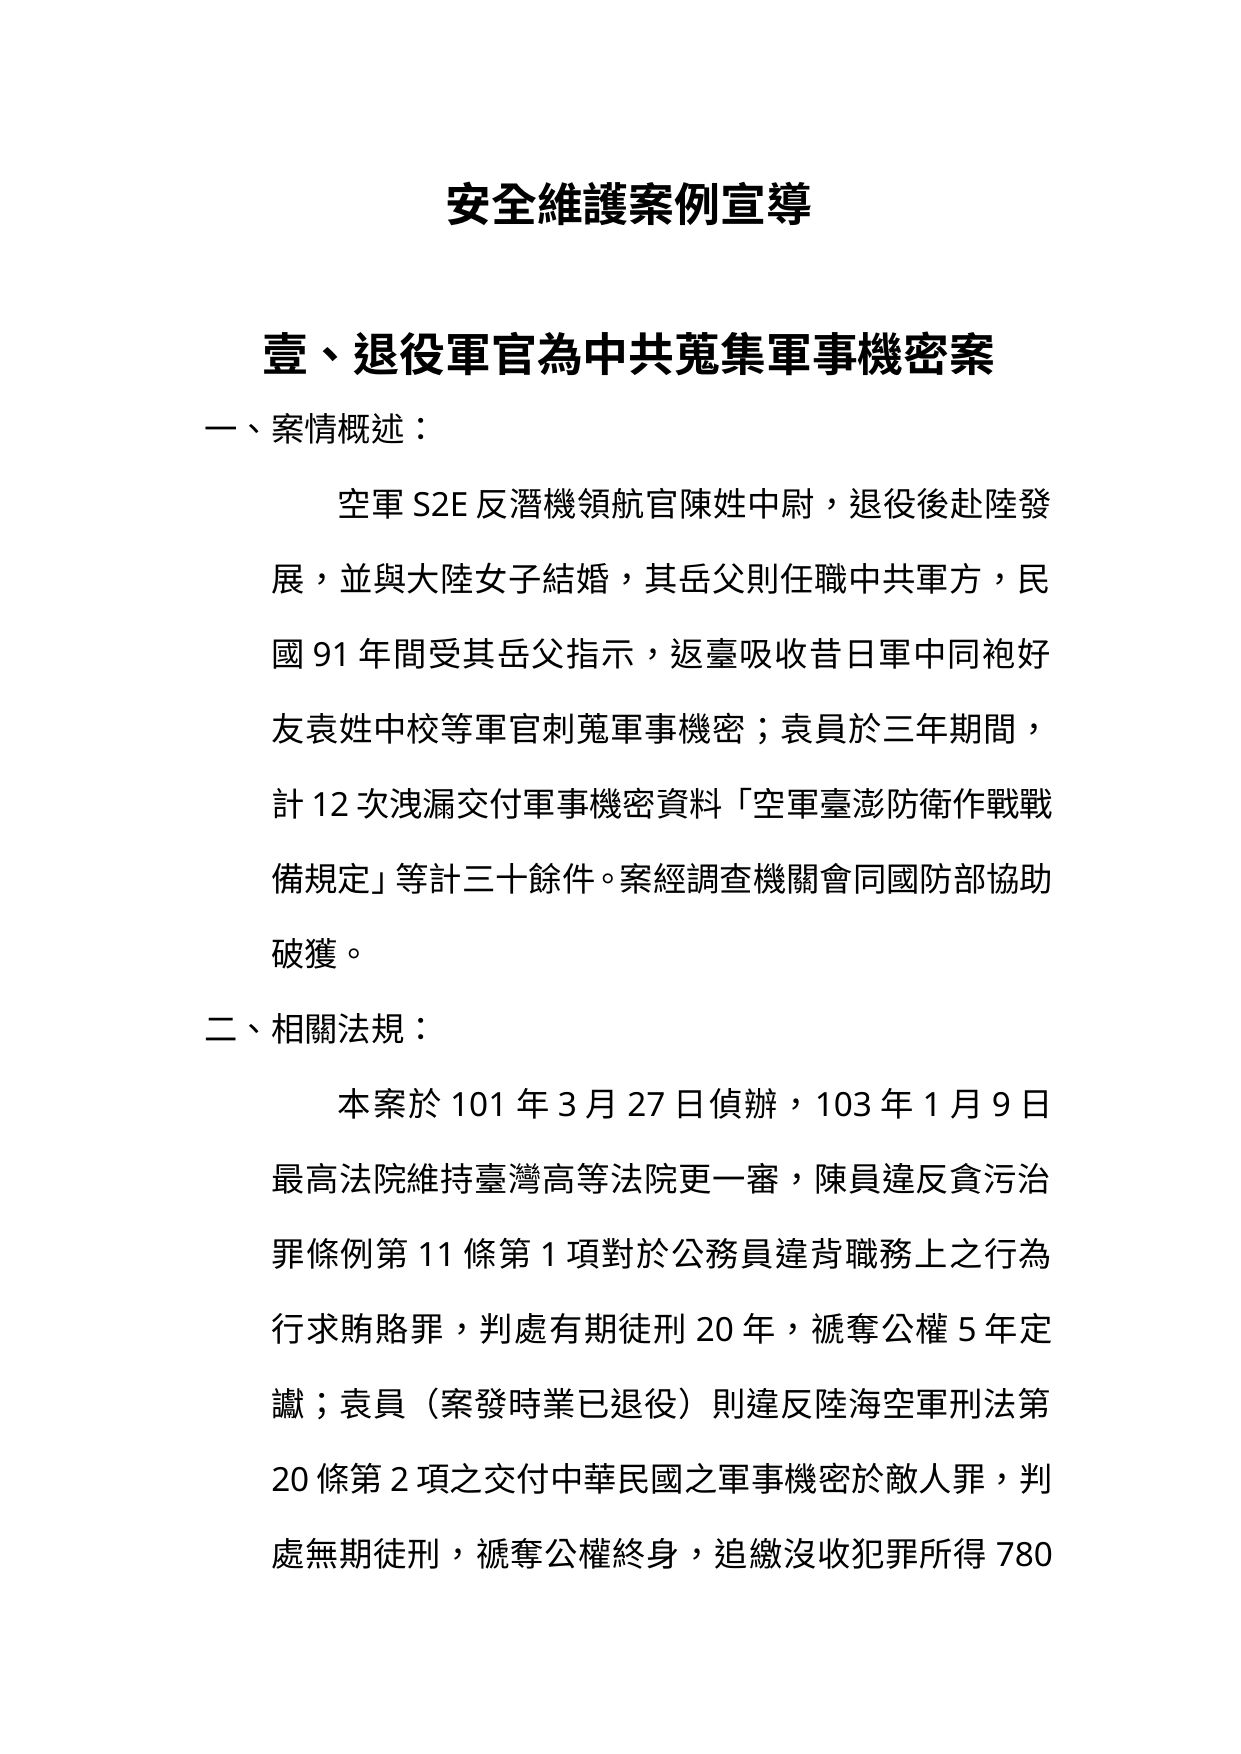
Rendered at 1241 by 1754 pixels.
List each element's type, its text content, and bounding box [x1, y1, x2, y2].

text 空軍S2E反潛機領航官陳姓中尉，退役後赴陸發展，並與大陸女子結婚，其岳父則任職中共軍方，民國91年間受其岳父指示，返臺吸收昔日軍中同袍好友袁姓中校等軍官刺蒐軍事機密；袁員於三年期間，計12次洩漏交付軍事機密資料「空軍臺澎防衛作戰戰備規定」等計三十餘件。案經調查機關會同國防部協助破獲。 [271, 464, 1053, 989]
text 一、案情概述： [204, 389, 1053, 464]
text 本案於101年3月27日偵辦，103年1月9日最高法院維持臺灣高等法院更一審，陳員違反貪污治罪條例第11條第1項對於公務員違背職務上之行為行求賄賂罪，判處有期徒刑20年，禠奪公權5年定讞；袁員（案發時業已退役）則違反陸海空軍刑法第20條第2項之交付中華民國之軍事機密於敵人罪，判處無期徒刑，禠奪公權終身，追繳沒收犯罪所得780 [271, 1064, 1053, 1589]
text 二、相關法規： [204, 989, 1053, 1064]
text 安全維護案例宣導 [204, 164, 1053, 239]
text 壹、退役軍官為中共蒐集軍事機密案 [204, 314, 1053, 389]
